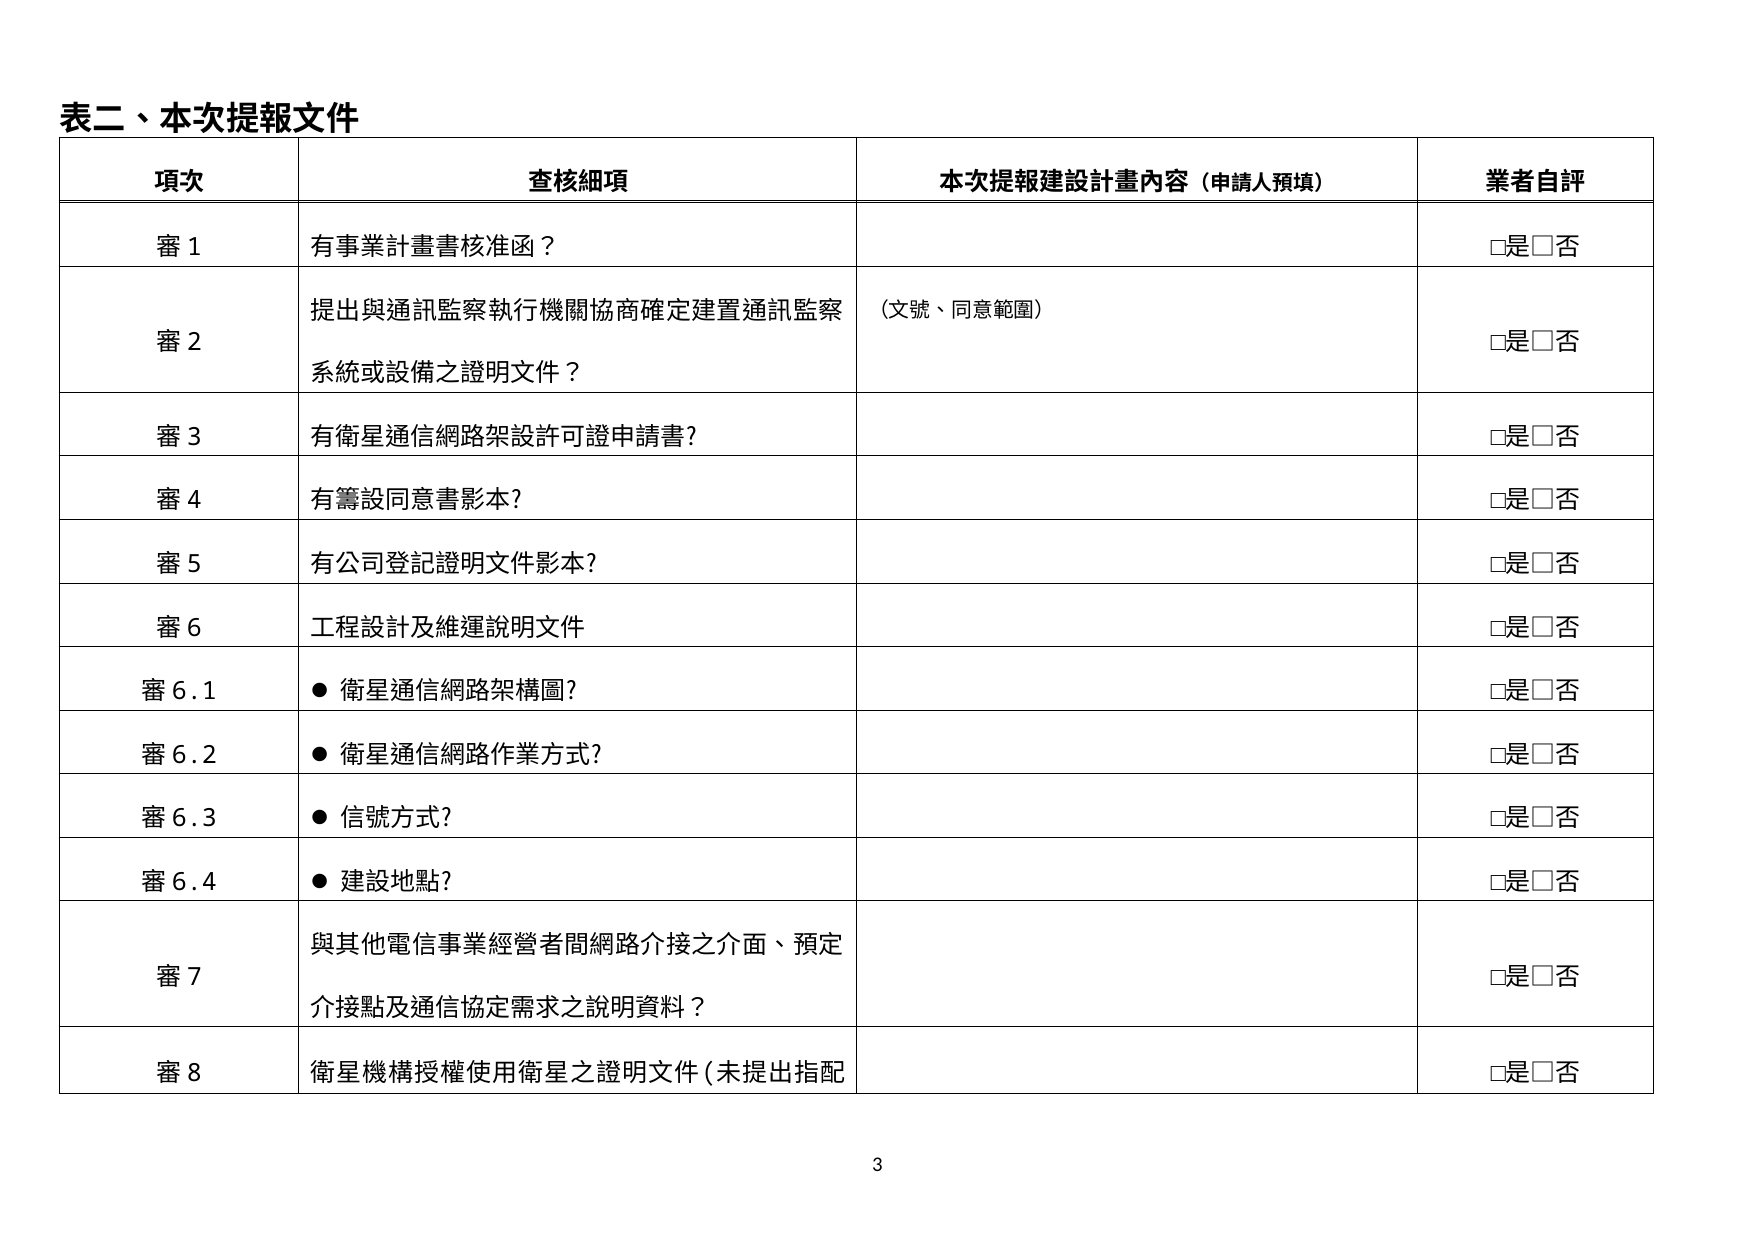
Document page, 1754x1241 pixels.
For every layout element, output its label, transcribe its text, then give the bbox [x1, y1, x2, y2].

table_cell 有籌設同意書影本? [299, 456, 856, 519]
table_cell 有事業計畫書核准函？ [299, 203, 856, 266]
table_cell [857, 711, 1417, 773]
table_cell [857, 1027, 1417, 1093]
table_cell [857, 901, 1417, 1026]
table_cell 有公司登記證明文件影本? [299, 520, 856, 582]
text 表二、本次提報文件 [59, 74, 1695, 137]
table_cell 衛星通信網路架構圖? [299, 647, 856, 709]
table_cell [857, 584, 1417, 646]
table_cell □是□否 [1418, 584, 1653, 646]
table_cell 審7 [60, 901, 298, 1026]
table_cell [857, 203, 1417, 266]
table_cell 衛星機構授權使用衛星之證明文件(未提出指配 [299, 1027, 856, 1093]
table_cell 衛星通信網路作業方式? [299, 711, 856, 773]
table_cell 審8 [60, 1027, 298, 1093]
table_cell 有衛星通信網路架設許可證申請書? [299, 393, 856, 455]
table_cell □是□否 [1418, 901, 1653, 1026]
table_cell 審6.4 [60, 838, 298, 900]
table_header 查核細項 [299, 138, 856, 200]
table_cell □是□否 [1418, 520, 1653, 582]
table_cell 審6.1 [60, 647, 298, 709]
table_cell 與其他電信事業經營者間網路介接之介面、預定介接點及通信協定需求之說明資料？ [299, 901, 856, 1026]
table_cell □是□否 [1418, 838, 1653, 900]
table_cell 審1 [60, 203, 298, 266]
table_cell □是□否 [1418, 1027, 1653, 1093]
table_cell [857, 774, 1417, 837]
table_cell [857, 838, 1417, 900]
table_cell □是□否 [1418, 647, 1653, 709]
table_cell （文號、同意範圍） [857, 267, 1417, 392]
table_cell □是□否 [1418, 393, 1653, 455]
table_cell 提出與通訊監察執行機關協商確定建置通訊監察系統或設備之證明文件？ [299, 267, 856, 392]
table_header 業者自評 [1418, 138, 1653, 200]
table_cell 工程設計及維運說明文件 [299, 584, 856, 646]
table_cell □是□否 [1418, 456, 1653, 519]
table_cell [857, 520, 1417, 582]
table_cell 審4 [60, 456, 298, 519]
table_cell 審6.2 [60, 711, 298, 773]
table_cell □是□否 [1418, 711, 1653, 773]
table_header 本次提報建設計畫內容（申請人預填） [857, 138, 1417, 200]
table_cell [857, 647, 1417, 709]
table_cell 審6.3 [60, 774, 298, 837]
table_cell □是□否 [1418, 203, 1653, 266]
table_cell 審6 [60, 584, 298, 646]
table_cell □是□否 [1418, 774, 1653, 837]
table_cell 信號方式? [299, 774, 856, 837]
table_cell 審5 [60, 520, 298, 582]
table_cell □是□否 [1418, 267, 1653, 392]
table_cell 建設地點? [299, 838, 856, 900]
table_cell [857, 456, 1417, 519]
table_cell 審2 [60, 267, 298, 392]
table_cell 審3 [60, 393, 298, 455]
table_header 項次 [60, 138, 298, 200]
table_cell [857, 393, 1417, 455]
